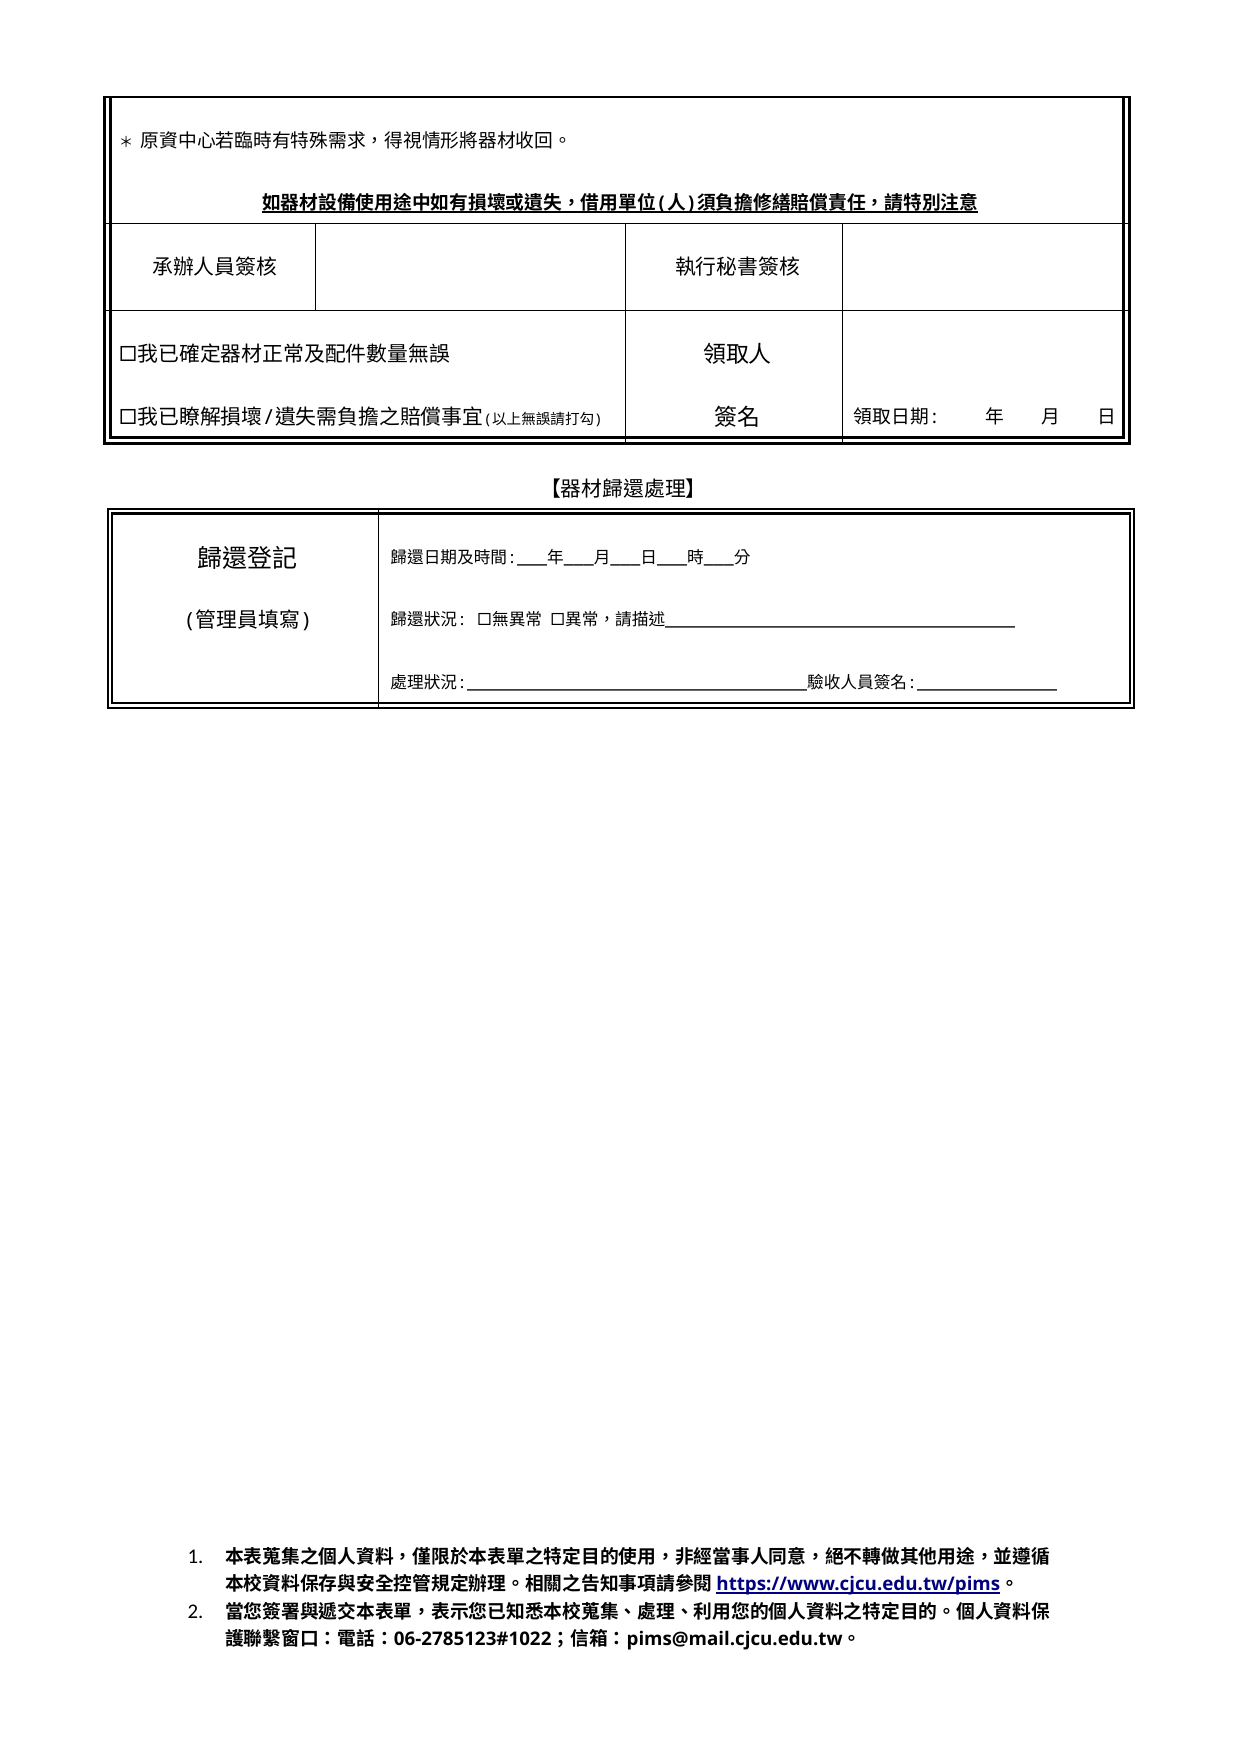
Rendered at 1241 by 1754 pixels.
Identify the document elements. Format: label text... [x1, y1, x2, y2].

table_cell 承辦人員簽核 [112, 224, 315, 310]
table_cell 領取日期: 年 月 日 [843, 311, 1122, 436]
table_header 歸還登記 (管理員填寫) [113, 515, 378, 702]
table_cell [316, 224, 625, 310]
table_cell [843, 224, 1122, 310]
table_cell 領取人 簽名 [626, 311, 842, 436]
table_header 歸還日期及時間:___年___月___日___時___分 歸還狀況: 無異常 異常，請描述­­___________________________________ 處理狀況:­­­­__________________________________驗收人員簽名:______________ [379, 515, 1129, 702]
text 【器材歸還處理】 [187, 445, 1059, 508]
table_cell 我已確定器材正常及配件數量無誤 我已瞭解損壞/遺失需負擔之賠償事宜(以上無誤請打勾) [112, 311, 625, 436]
table_cell 執行秘書簽核 [626, 224, 842, 310]
table_cell ＊ 原資中心若臨時有特殊需求，得視情形將器材收回。 如器材設備使用途中如有損壞或遺失，借用單位(人)須負擔修繕賠償責任，請特別注意 [112, 98, 1122, 222]
